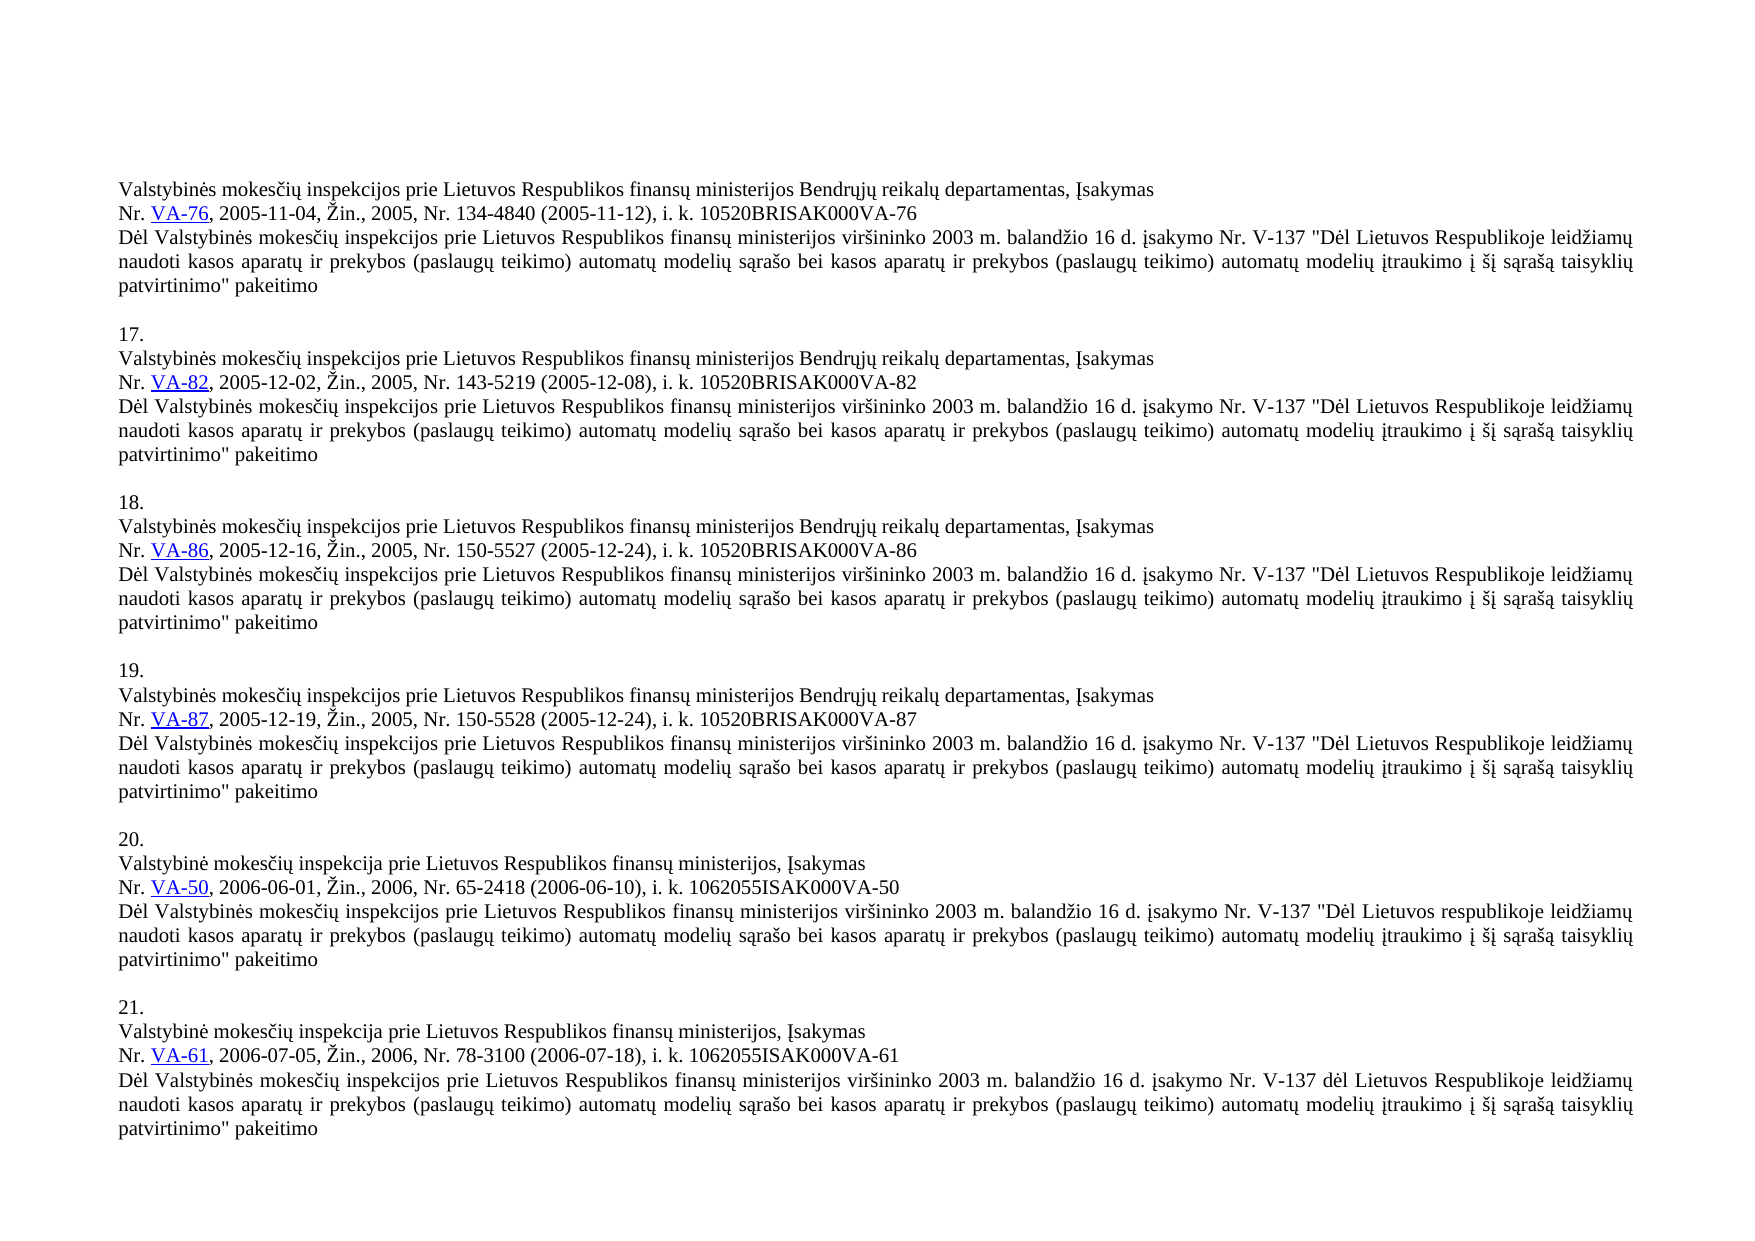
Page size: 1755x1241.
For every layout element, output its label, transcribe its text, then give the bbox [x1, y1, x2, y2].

text Dėl Valstybinės mokesčių inspekcijos prie Lietuvos Respublikos finansų ministerijos viršininko 2003 m. balandžio 16 d. įsakymo Nr. V-137 "Dėl Lietuvos Respublikoje leidžiamų naudoti kasos aparatų ir prekybos (paslaugų teikimo) automatų modelių sąrašo bei kasos aparatų ir prekybos (paslaugų teikimo) automatų modelių įtraukimo į šį sąrašą taisyklių patvirtinimo" pakeitimo [118, 225, 1636, 297]
text Valstybinė mokesčių inspekcija prie Lietuvos Respublikos finansų ministerijos, Įsakymas [118, 1019, 1636, 1043]
text Valstybinė mokesčių inspekcija prie Lietuvos Respublikos finansų ministerijos, Įsakymas [118, 851, 1636, 875]
text Dėl Valstybinės mokesčių inspekcijos prie Lietuvos Respublikos finansų ministerijos viršininko 2003 m. balandžio 16 d. įsakymo Nr. V-137 dėl Lietuvos Respublikoje leidžiamų naudoti kasos aparatų ir prekybos (paslaugų teikimo) automatų modelių sąrašo bei kasos aparatų ir prekybos (paslaugų teikimo) automatų modelių įtraukimo į šį sąrašą taisyklių patvirtinimo" pakeitimo [118, 1067, 1636, 1140]
text Dėl Valstybinės mokesčių inspekcijos prie Lietuvos Respublikos finansų ministerijos viršininko 2003 m. balandžio 16 d. įsakymo Nr. V-137 "Dėl Lietuvos respublikoje leidžiamų naudoti kasos aparatų ir prekybos (paslaugų teikimo) automatų modelių sąrašo bei kasos aparatų ir prekybos (paslaugų teikimo) automatų modelių įtraukimo į šį sąrašą taisyklių patvirtinimo" pakeitimo [118, 899, 1636, 971]
text Dėl Valstybinės mokesčių inspekcijos prie Lietuvos Respublikos finansų ministerijos viršininko 2003 m. balandžio 16 d. įsakymo Nr. V-137 "Dėl Lietuvos Respublikoje leidžiamų naudoti kasos aparatų ir prekybos (paslaugų teikimo) automatų modelių sąrašo bei kasos aparatų ir prekybos (paslaugų teikimo) automatų modelių įtraukimo į šį sąrašą taisyklių patvirtinimo" pakeitimo [118, 562, 1636, 634]
text Valstybinės mokesčių inspekcijos prie Lietuvos Respublikos finansų ministerijos Bendrųjų reikalų departamentas, Įsakymas [118, 514, 1636, 538]
text Nr. VA-76, 2005-11-04, Žin., 2005, Nr. 134-4840 (2005-11-12), i. k. 10520BRISAK000VA-76 [118, 201, 1636, 225]
text Dėl Valstybinės mokesčių inspekcijos prie Lietuvos Respublikos finansų ministerijos viršininko 2003 m. balandžio 16 d. įsakymo Nr. V-137 "Dėl Lietuvos Respublikoje leidžiamų naudoti kasos aparatų ir prekybos (paslaugų teikimo) automatų modelių sąrašo bei kasos aparatų ir prekybos (paslaugų teikimo) automatų modelių įtraukimo į šį sąrašą taisyklių patvirtinimo" pakeitimo [118, 731, 1636, 803]
text 20. [118, 827, 1636, 851]
text Dėl Valstybinės mokesčių inspekcijos prie Lietuvos Respublikos finansų ministerijos viršininko 2003 m. balandžio 16 d. įsakymo Nr. V-137 "Dėl Lietuvos Respublikoje leidžiamų naudoti kasos aparatų ir prekybos (paslaugų teikimo) automatų modelių sąrašo bei kasos aparatų ir prekybos (paslaugų teikimo) automatų modelių įtraukimo į šį sąrašą taisyklių patvirtinimo" pakeitimo [118, 394, 1636, 466]
text Nr. VA-61, 2006-07-05, Žin., 2006, Nr. 78-3100 (2006-07-18), i. k. 1062055ISAK000VA-61 [118, 1043, 1636, 1067]
text Valstybinės mokesčių inspekcijos prie Lietuvos Respublikos finansų ministerijos Bendrųjų reikalų departamentas, Įsakymas [118, 346, 1636, 370]
text Nr. VA-86, 2005-12-16, Žin., 2005, Nr. 150-5527 (2005-12-24), i. k. 10520BRISAK000VA-86 [118, 538, 1636, 562]
text 18. [118, 490, 1636, 514]
text 19. [118, 658, 1636, 682]
text 21. [118, 995, 1636, 1019]
text Valstybinės mokesčių inspekcijos prie Lietuvos Respublikos finansų ministerijos Bendrųjų reikalų departamentas, Įsakymas [118, 682, 1636, 707]
text Nr. VA-50, 2006-06-01, Žin., 2006, Nr. 65-2418 (2006-06-10), i. k. 1062055ISAK000VA-50 [118, 875, 1636, 899]
text Nr. VA-82, 2005-12-02, Žin., 2005, Nr. 143-5219 (2005-12-08), i. k. 10520BRISAK000VA-82 [118, 370, 1636, 394]
text Nr. VA-87, 2005-12-19, Žin., 2005, Nr. 150-5528 (2005-12-24), i. k. 10520BRISAK000VA-87 [118, 707, 1636, 731]
text Valstybinės mokesčių inspekcijos prie Lietuvos Respublikos finansų ministerijos Bendrųjų reikalų departamentas, Įsakymas [118, 177, 1636, 201]
text 17. [118, 322, 1636, 346]
